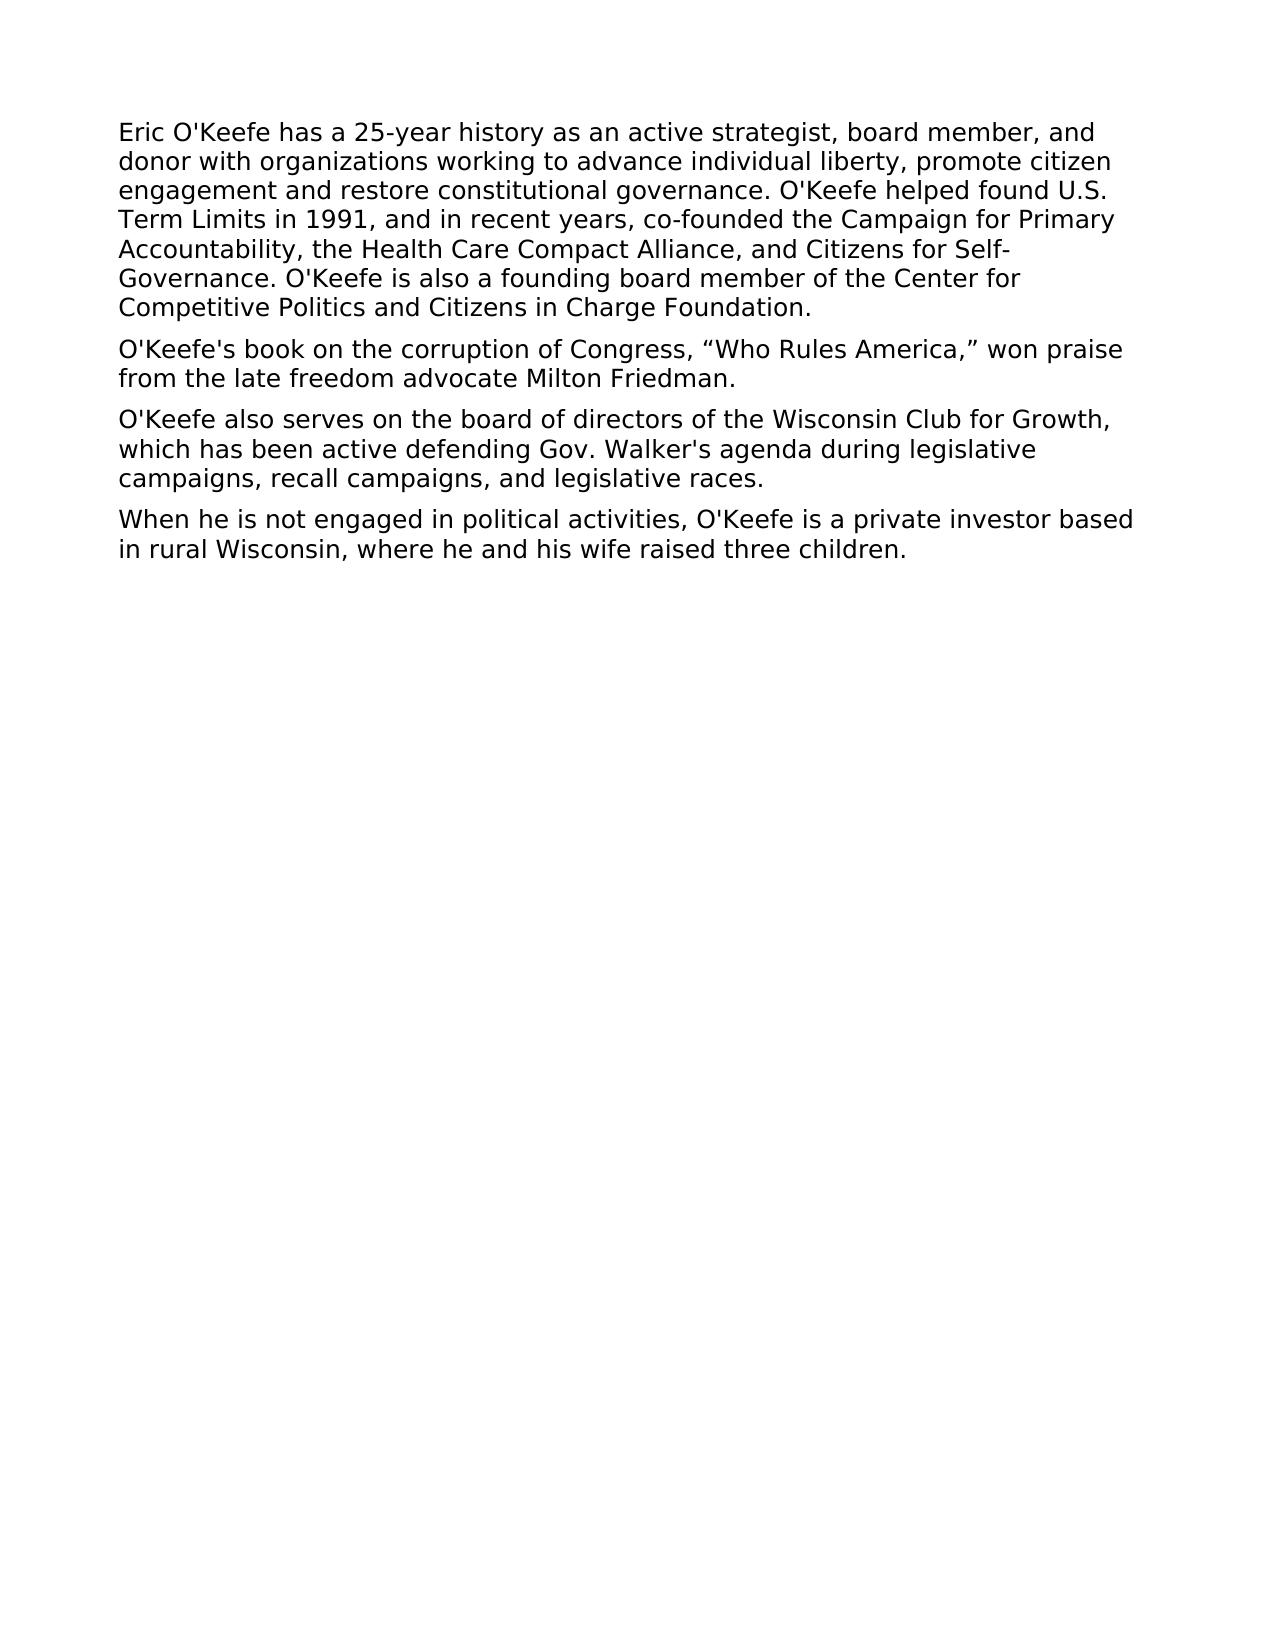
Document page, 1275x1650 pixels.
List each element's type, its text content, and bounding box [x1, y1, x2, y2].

text Eric O'Keefe has a 25-year history as an active strategist, board member, and donor with organizations working to advance individual liberty, promote citizen engagement and restore constitutional governance. O'Keefe helped found U.S. Term Limits in 1991, and in recent years, co-founded the Campaign for Primary Accountability, the Health Care Compact Alliance, and Citizens for Self-Governance. O'Keefe is also a founding board member of the Center for Competitive Politics and Citizens in Charge Foundation. [118, 118, 1157, 322]
text O'Keefe's book on the corruption of Congress, “Who Rules America,” won praise from the late freedom advocate Milton Friedman. [118, 335, 1157, 393]
text O'Keefe also serves on the board of directors of the Wisconsin Club for Growth, which has been active defending Gov. Walker's agenda during legislative campaigns, recall campaigns, and legislative races. [118, 406, 1157, 493]
text When he is not engaged in political activities, O'Keefe is a private investor based in rural Wisconsin, where he and his wife raised three children. [118, 506, 1157, 564]
